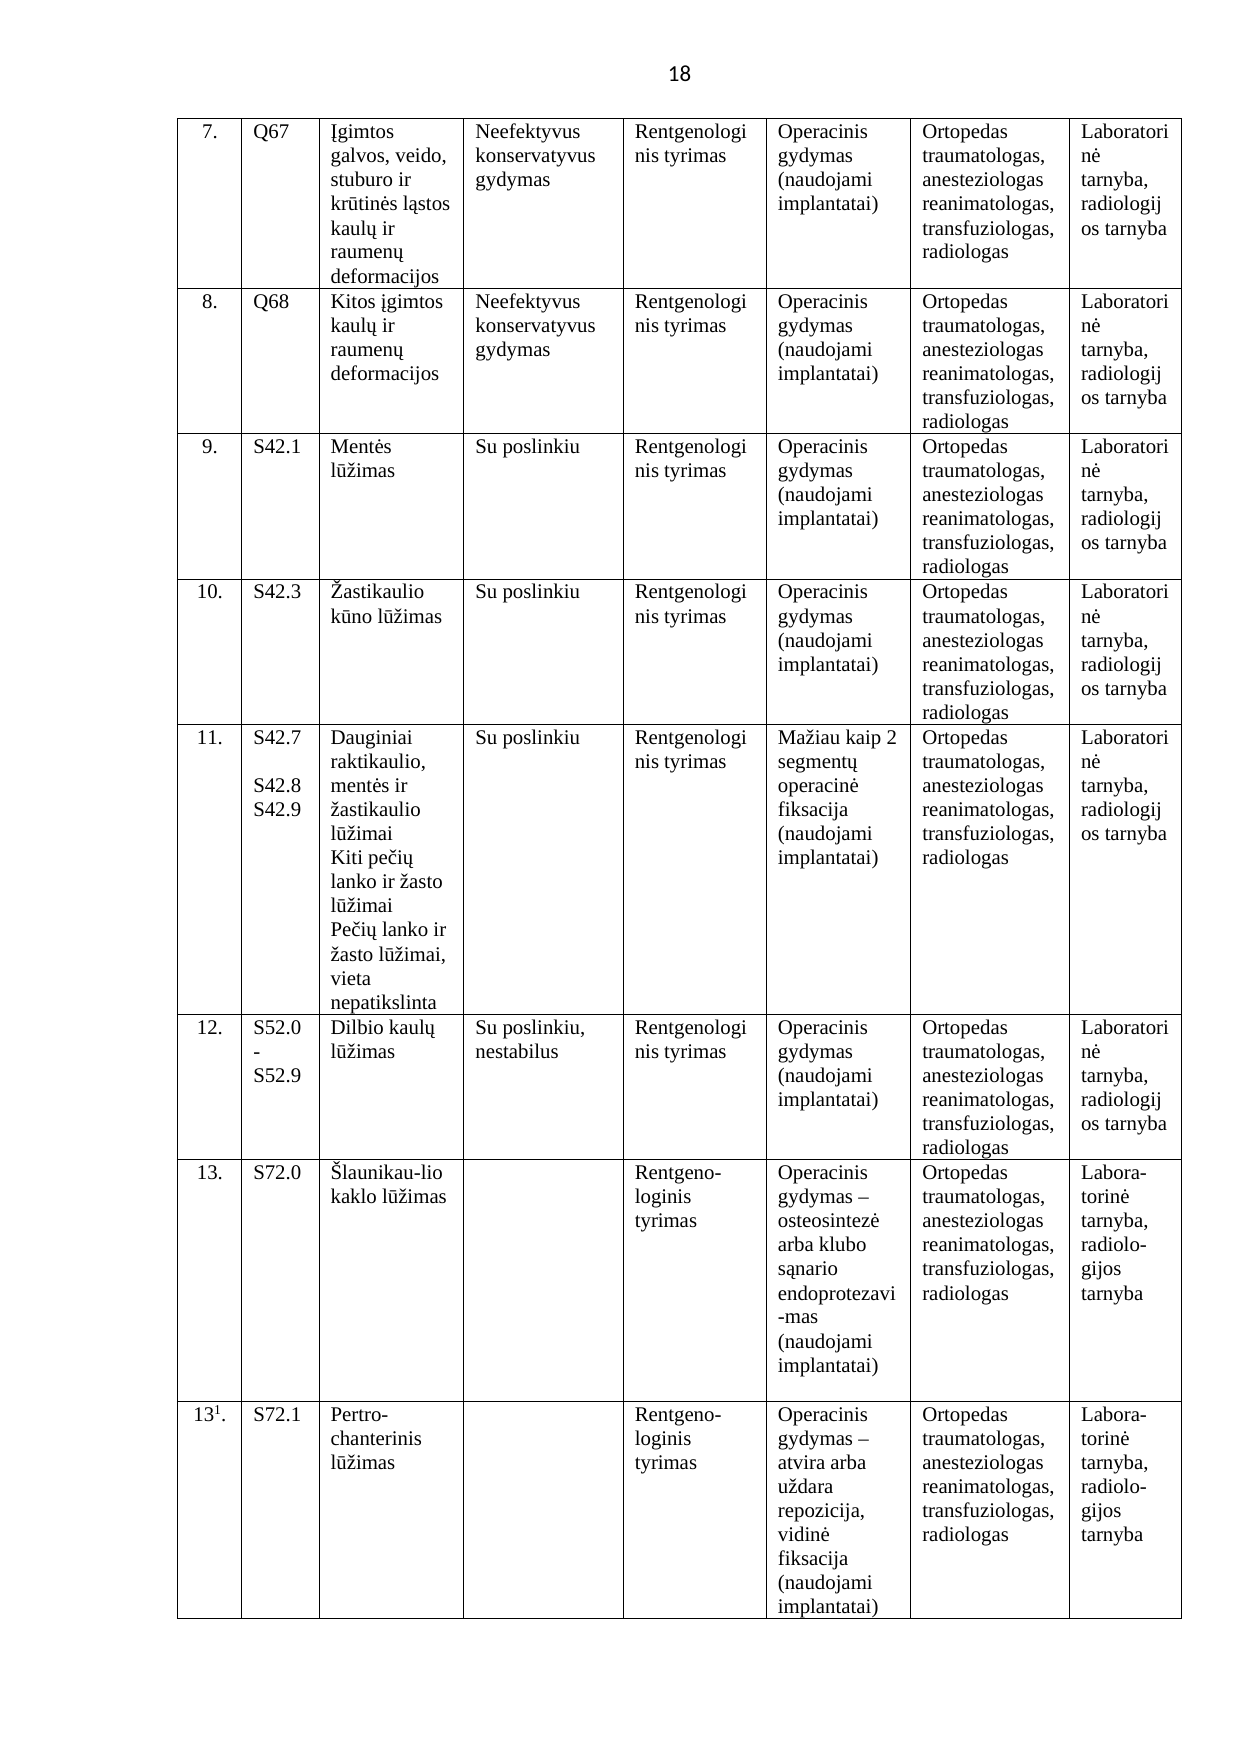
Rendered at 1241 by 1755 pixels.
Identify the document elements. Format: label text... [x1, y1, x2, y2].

table_cell S42.7 S42.8 S42.9 [242, 725, 319, 1014]
table_cell Ortopedas traumatologas, anesteziologas reanimatologas, transfuziologas, radiologas [911, 725, 1069, 1014]
table_cell [464, 1402, 623, 1618]
table_cell Šlaunikau-lio kaklo lūžimas [320, 1160, 463, 1401]
table_cell Ortopedas traumatologas, anesteziologas reanimatologas, transfuziologas, radiologas [911, 119, 1069, 288]
table_cell Laboratorinė tarnyba, radiologijos tarnyba [1070, 725, 1181, 1014]
table_cell Q67 [242, 119, 319, 288]
table_cell Neefektyvus konservatyvus gydymas [464, 289, 623, 433]
table_cell Ortopedas traumatologas, anesteziologas reanimatologas, transfuziologas, radiologas [911, 1015, 1069, 1159]
table_cell S42.1 [242, 434, 319, 578]
table_cell Rentgenologinis tyrimas [624, 1015, 766, 1159]
table_cell Įgimtos galvos, veido, stuburo ir krūtinės ląstos kaulų ir raumenų deformacijos [320, 119, 463, 288]
table_cell Operacinis gydymas (naudojami implantatai) [767, 1015, 910, 1159]
table_cell S42.3 [242, 580, 319, 724]
table_cell S52.0 - S52.9 [242, 1015, 319, 1159]
table_cell Mentės lūžimas [320, 434, 463, 578]
table_cell Labora-torinė tarnyba, radiolo-gijos tarnyba [1070, 1402, 1181, 1618]
table_cell Operacinis gydymas (naudojami implantatai) [767, 289, 910, 433]
table_cell Kitos įgimtos kaulų ir raumenų deformacijos [320, 289, 463, 433]
table_cell Laboratorinė tarnyba, radiologijos tarnyba [1070, 289, 1181, 433]
table_cell Žastikaulio kūno lūžimas [320, 580, 463, 724]
table_cell Ortopedas traumatologas, anesteziologas reanimatologas, transfuziologas, radiologas [911, 580, 1069, 724]
table_cell S72.1 [242, 1402, 319, 1618]
table_cell Neefektyvus konservatyvus gydymas [464, 119, 623, 288]
table_cell Su poslinkiu [464, 434, 623, 578]
table_cell [464, 1160, 623, 1401]
table_cell Su poslinkiu, nestabilus [464, 1015, 623, 1159]
table_cell Operacinis gydymas (naudojami implantatai) [767, 434, 910, 578]
table_cell 12. [178, 1015, 241, 1159]
table_cell Operacinis gydymas – atvira arba uždara repozicija, vidinė fiksacija (naudojami implantatai) [767, 1402, 910, 1618]
table_cell Ortopedas traumatologas, anesteziologas reanimatologas, transfuziologas, radiologas [911, 1160, 1069, 1401]
table_cell Laboratorinė tarnyba, radiologijos tarnyba [1070, 119, 1181, 288]
table_cell 8. [178, 289, 241, 433]
table_cell Laboratorinė tarnyba, radiologijos tarnyba [1070, 434, 1181, 578]
table_cell Rentgenologinis tyrimas [624, 434, 766, 578]
table_cell Q68 [242, 289, 319, 433]
table_cell Rentgeno-loginis tyrimas [624, 1402, 766, 1618]
table_cell Mažiau kaip 2 segmentų operacinė fiksacija (naudojami implantatai) [767, 725, 910, 1014]
table_cell Ortopedas traumatologas, anesteziologas reanimatologas, transfuziologas, radiologas [911, 434, 1069, 578]
table_cell Pertro-chanterinis lūžimas [320, 1402, 463, 1618]
table_cell 10. [178, 580, 241, 724]
table_cell Labora-torinė tarnyba, radiolo-gijos tarnyba [1070, 1160, 1181, 1401]
table_cell Rentgenologinis tyrimas [624, 725, 766, 1014]
table_cell Su poslinkiu [464, 580, 623, 724]
table_cell S72.0 [242, 1160, 319, 1401]
table_cell 7. [178, 119, 241, 288]
table_cell 9. [178, 434, 241, 578]
table_cell Laboratorinė tarnyba, radiologijos tarnyba [1070, 1015, 1181, 1159]
table_cell Operacinis gydymas (naudojami implantatai) [767, 119, 910, 288]
table_cell Operacinis gydymas – osteosintezė arba klubo sąnario endoprotezavi-mas (naudojami implantatai) [767, 1160, 910, 1401]
table_cell Rentgenologinis tyrimas [624, 119, 766, 288]
table_cell 11. [178, 725, 241, 1014]
table_cell Rentgeno-loginis tyrimas [624, 1160, 766, 1401]
table_cell Rentgenologinis tyrimas [624, 289, 766, 433]
table_cell Operacinis gydymas (naudojami implantatai) [767, 580, 910, 724]
table_cell Dilbio kaulų lūžimas [320, 1015, 463, 1159]
table_cell Su poslinkiu [464, 725, 623, 1014]
table_cell 13. [178, 1160, 241, 1401]
table_cell 131. [178, 1402, 241, 1618]
table_cell Laboratorinė tarnyba, radiologijos tarnyba [1070, 580, 1181, 724]
table_cell Rentgenologinis tyrimas [624, 580, 766, 724]
table_cell Ortopedas traumatologas, anesteziologas reanimatologas, transfuziologas, radiologas [911, 289, 1069, 433]
table_cell Dauginiai raktikaulio, mentės ir žastikaulio lūžimai Kiti pečių lanko ir žasto lūžimai Pečių lanko ir žasto lūžimai, vieta nepatikslinta [320, 725, 463, 1014]
table_cell Ortopedas traumatologas, anesteziologas reanimatologas, transfuziologas, radiologas [911, 1402, 1069, 1618]
